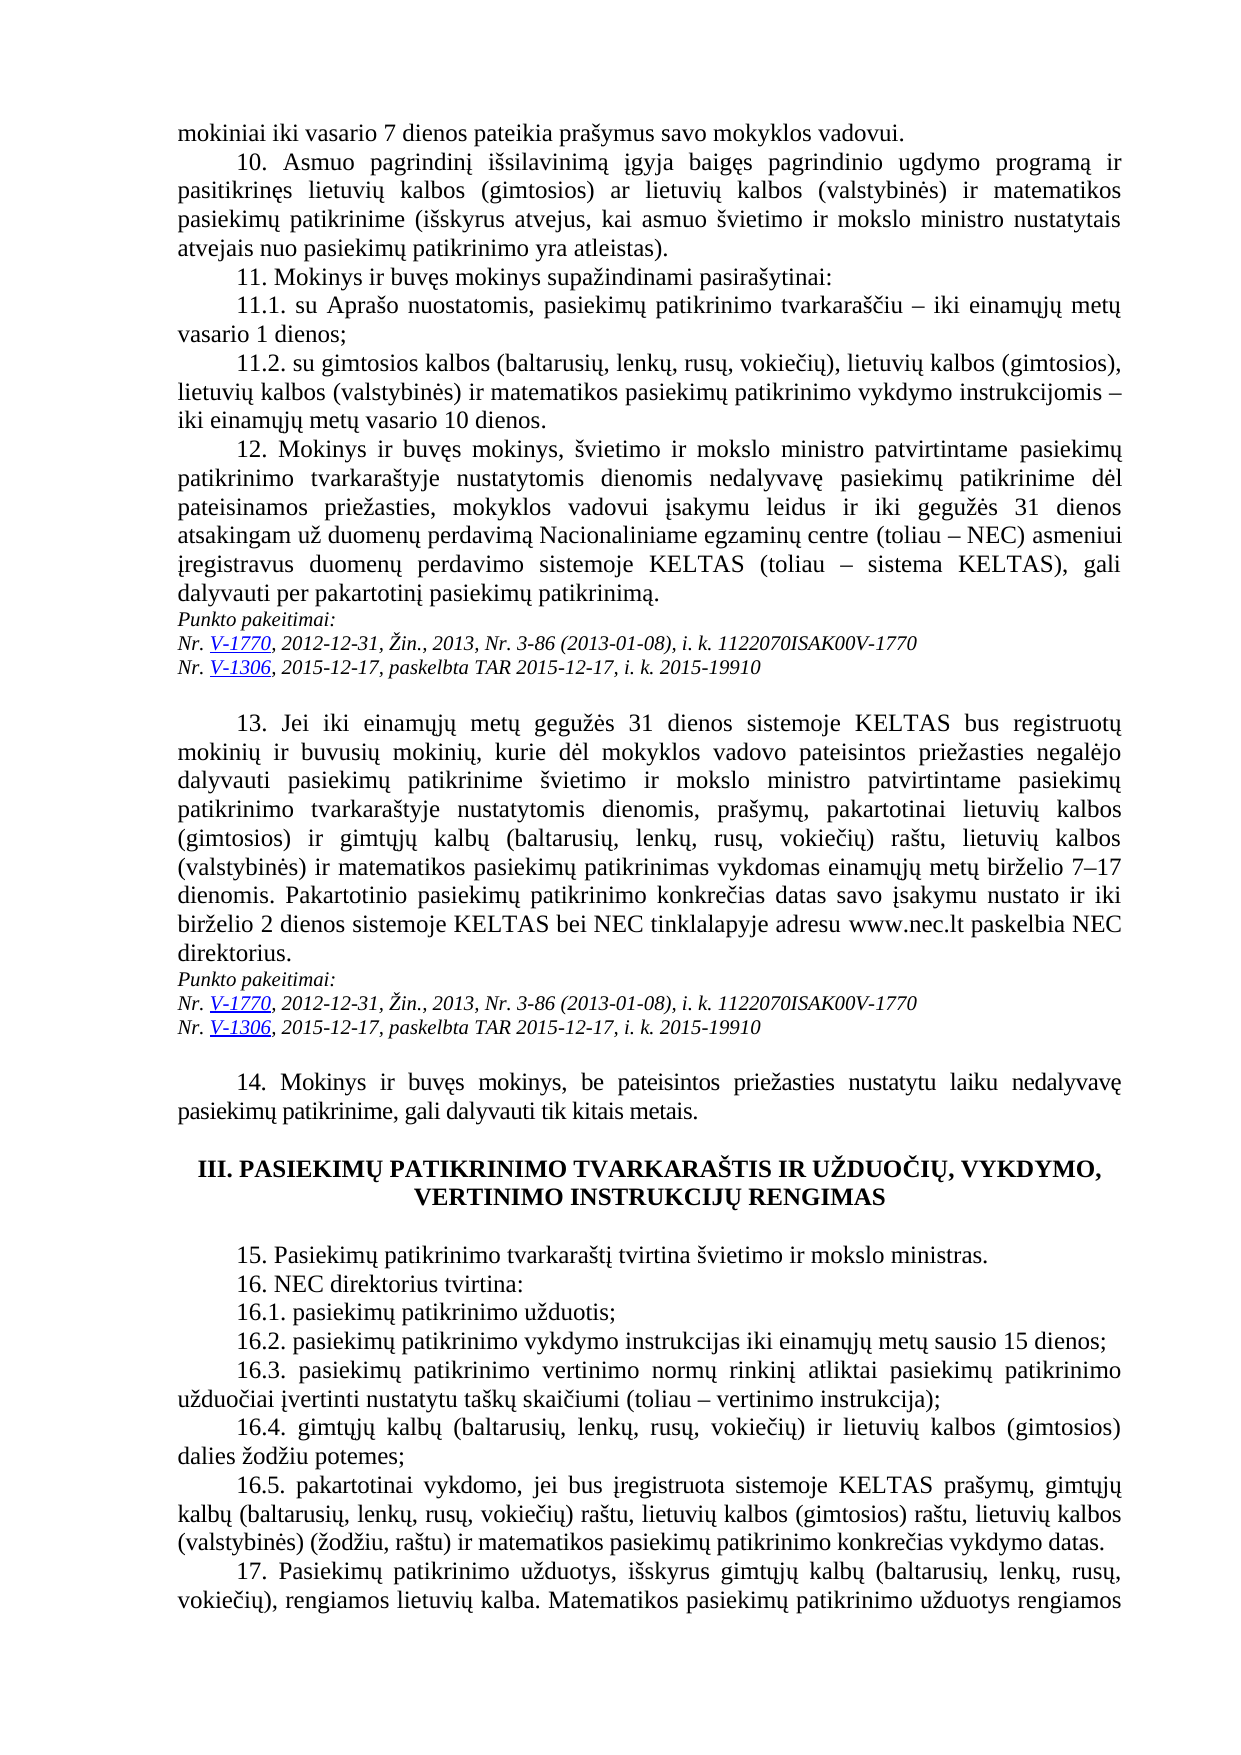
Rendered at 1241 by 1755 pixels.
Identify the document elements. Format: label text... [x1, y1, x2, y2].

text 16.4. gimtųjų kalbų (baltarusių, lenkų, rusų, vokiečių) ir lietuvių kalbos (gimtosios) dalies žodžiu potemes; [177, 1412, 1122, 1470]
text Punkto pakeitimai: [177, 607, 1122, 631]
text 15. Pasiekimų patikrinimo tvarkaraštį tvirtina švietimo ir mokslo ministras. [177, 1240, 1122, 1269]
text Punkto pakeitimai: [177, 967, 1122, 991]
text III. PASIEKIMŲ PATIKRINIMO TVARKARAŠTIS IR UŽDUOČIŲ, VYKDYMO, VERTINIMO INSTRUKCIJŲ RENGIMAS [177, 1154, 1122, 1211]
text mokiniai iki vasario 7 dienos pateikia prašymus savo mokyklos vadovui. [177, 118, 1122, 147]
text 16.2. pasiekimų patikrinimo vykdymo instrukcijas iki einamųjų metų sausio 15 dienos; [177, 1326, 1122, 1355]
text 11.1. su Aprašo nuostatomis, pasiekimų patikrinimo tvarkaraščiu – iki einamųjų metų vasario 1 dienos; [177, 291, 1122, 348]
text 10. Asmuo pagrindinį išsilavinimą įgyja baigęs pagrindinio ugdymo programą ir pasitikrinęs lietuvių kalbos (gimtosios) ar lietuvių kalbos (valstybinės) ir matematikos pasiekimų patikrinime (išskyrus atvejus, kai asmuo švietimo ir mokslo ministro nustatytais atvejais nuo pasiekimų patikrinimo yra atleistas). [177, 147, 1122, 262]
text 17. Pasiekimų patikrinimo užduotys, išskyrus gimtųjų kalbų (baltarusių, lenkų, rusų, vokiečių), rengiamos lietuvių kalba. Matematikos pasiekimų patikrinimo užduotys rengiamos [177, 1556, 1122, 1614]
text Nr. V-1306, 2015-12-17, paskelbta TAR 2015-12-17, i. k. 2015-19910 [177, 1015, 1122, 1039]
text 16.3. pasiekimų patikrinimo vertinimo normų rinkinį atliktai pasiekimų patikrinimo užduočiai įvertinti nustatytu taškų skaičiumi (toliau – vertinimo instrukcija); [177, 1355, 1122, 1412]
text 13. Jei iki einamųjų metų gegužės 31 dienos sistemoje KELTAS bus registruotų mokinių ir buvusių mokinių, kurie dėl mokyklos vadovo pateisintos priežasties negalėjo dalyvauti pasiekimų patikrinime švietimo ir mokslo ministro patvirtintame pasiekimų patikrinimo tvarkaraštyje nustatytomis dienomis, prašymų, pakartotinai lietuvių kalbos (gimtosios) ir gimtųjų kalbų (baltarusių, lenkų, rusų, vokiečių) raštu, lietuvių kalbos (valstybinės) ir matematikos pasiekimų patikrinimas vykdomas einamųjų metų birželio 7–17 dienomis. Pakartotinio pasiekimų patikrinimo konkrečias datas savo įsakymu nustato ir iki birželio 2 dienos sistemoje KELTAS bei NEC tinklalapyje adresu www.nec.lt paskelbia NEC direktorius. [177, 708, 1122, 967]
text 14. Mokinys ir buvęs mokinys, be pateisintos priežasties nustatytu laiku nedalyvavę pasiekimų patikrinime, gali dalyvauti tik kitais metais. [177, 1067, 1122, 1125]
text Nr. V-1770, 2012-12-31, Žin., 2013, Nr. 3-86 (2013-01-08), i. k. 1122070ISAK00V-1770 [177, 631, 1122, 655]
text 16. NEC direktorius tvirtina: [177, 1269, 1122, 1297]
text 11.2. su gimtosios kalbos (baltarusių, lenkų, rusų, vokiečių), lietuvių kalbos (gimtosios), lietuvių kalbos (valstybinės) ir matematikos pasiekimų patikrinimo vykdymo instrukcijomis – iki einamųjų metų vasario 10 dienos. [177, 348, 1122, 434]
text 12. Mokinys ir buvęs mokinys, švietimo ir mokslo ministro patvirtintame pasiekimų patikrinimo tvarkaraštyje nustatytomis dienomis nedalyvavę pasiekimų patikrinime dėl pateisinamos priežasties, mokyklos vadovui įsakymu leidus ir iki gegužės 31 dienos atsakingam už duomenų perdavimą Nacionaliniame egzaminų centre (toliau – NEC) asmeniui įregistravus duomenų perdavimo sistemoje KELTAS (toliau – sistema KELTAS), gali dalyvauti per pakartotinį pasiekimų patikrinimą. [177, 434, 1122, 607]
text 11. Mokinys ir buvęs mokinys supažindinami pasirašytinai: [177, 262, 1122, 291]
text 16.1. pasiekimų patikrinimo užduotis; [177, 1297, 1122, 1326]
text Nr. V-1306, 2015-12-17, paskelbta TAR 2015-12-17, i. k. 2015-19910 [177, 655, 1122, 679]
text Nr. V-1770, 2012-12-31, Žin., 2013, Nr. 3-86 (2013-01-08), i. k. 1122070ISAK00V-1770 [177, 991, 1122, 1015]
text 16.5. pakartotinai vykdomo, jei bus įregistruota sistemoje KELTAS prašymų, gimtųjų kalbų (baltarusių, lenkų, rusų, vokiečių) raštu, lietuvių kalbos (gimtosios) raštu, lietuvių kalbos (valstybinės) (žodžiu, raštu) ir matematikos pasiekimų patikrinimo konkrečias vykdymo datas. [177, 1470, 1122, 1556]
